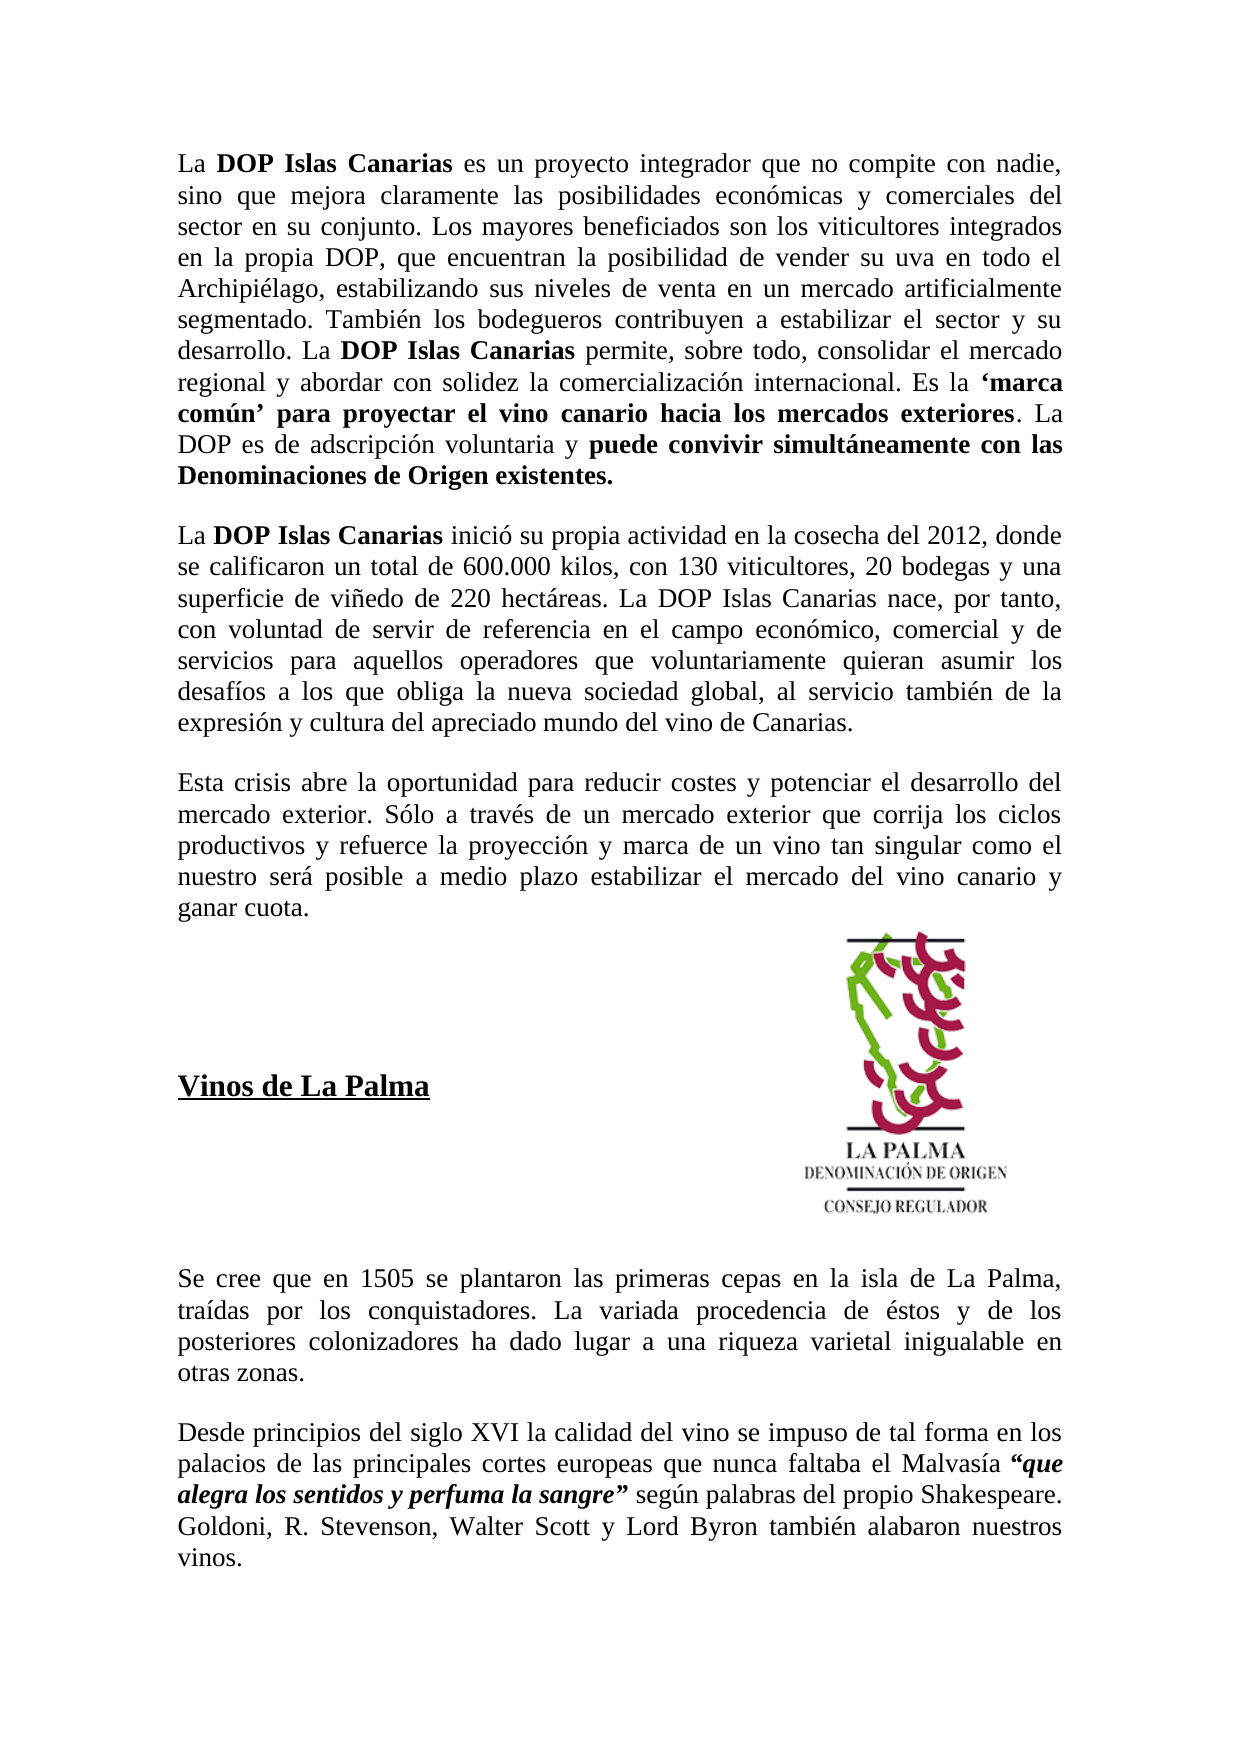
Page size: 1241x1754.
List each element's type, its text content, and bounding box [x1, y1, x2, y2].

text La DOP Islas Canarias inició su propia actividad en la cosecha del 2012, donde se calificaron un total de 600.000 kilos, con 130 viticultores, 20 bodegas y una superficie de viñedo de 220 hectáreas. La DOP Islas Canarias nace, por tanto, con voluntad de servir de referencia en el campo económico, comercial y de servicios para aquellos operadores que voluntariamente quieran asumir los desafíos a los que obliga la nueva sociedad global, al servicio también de la expresión y cultura del apreciado mundo del vino de Canarias. [177, 519, 1063, 737]
text Desde principios del siglo XVI la calidad del vino se impuso de tal forma en los palacios de las principales cortes europeas que nunca faltaba el Malvasía “que alegra los sentidos y perfuma la sangre” según palabras del propio Shakespeare. Goldoni, R. Stevenson, Walter Scott y Lord Byron también alabaron nuestros vinos. [177, 1416, 1063, 1572]
text Se cree que en 1505 se plantaron las primeras cepas en la isla de La Palma, traídas por los conquistadores. La variada procedencia de éstos y de los posteriores colonizadores ha dado lugar a una riqueza varietal inigualable en otras zonas. [177, 1263, 1063, 1387]
text La DOP Islas Canarias es un proyecto integrador que no compite con nadie, sino que mejora claramente las posibilidades económicas y comerciales del sector en su conjunto. Los mayores beneficiados son los viticultores integrados en la propia DOP, que encuentran la posibilidad de vender su uva en todo el Archipiélago, estabilizando sus niveles de venta en un mercado artificialmente segmentado. También los bodegueros contribuyen a estabilizar el sector y su desarrollo. La DOP Islas Canarias permite, sobre todo, consolidar el mercado regional y abordar con solidez la comercialización internacional. Es la ‘marca común’ para proyectar el vino canario hacia los mercados exteriores. La DOP es de adscripción voluntaria y puede convivir simultáneamente con las Denominaciones de Origen existentes. [177, 148, 1063, 490]
text Esta crisis abre la oportunidad para reducir costes y potenciar el desarrollo del mercado exterior. Sólo a través de un mercado exterior que corrija los ciclos productivos y refuerce la proyección y marca de un vino tan singular como el nuestro será posible a medio plazo estabilizar el mercado del vino canario y ganar cuota. [177, 767, 1063, 922]
text Vinos de La Palma [177, 1067, 755, 1103]
picture [755, 924, 1055, 1225]
